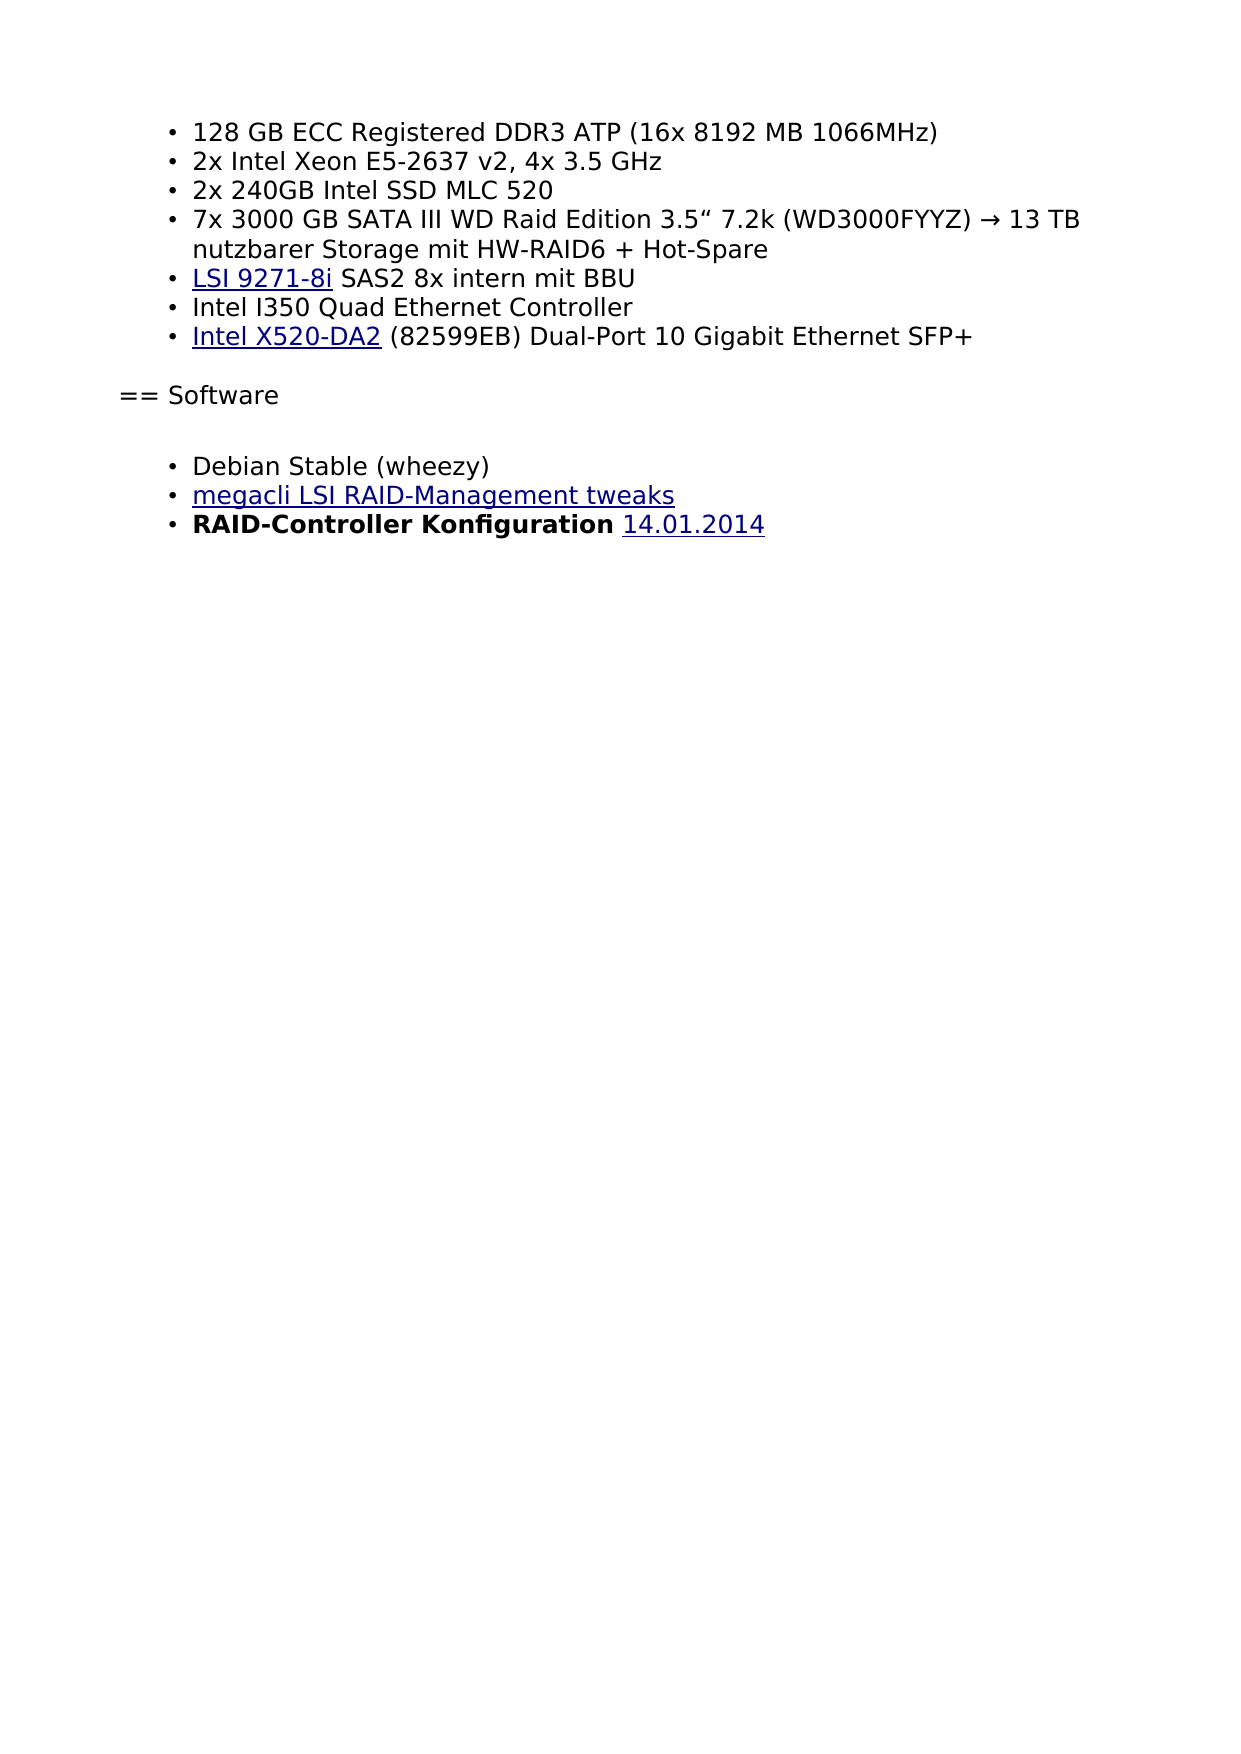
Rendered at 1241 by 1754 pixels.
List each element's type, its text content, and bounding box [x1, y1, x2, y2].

list 128 GB ECC Registered DDR3 ATP (16x 8192 MB 1066MHz) [177, 118, 1122, 147]
list LSI 9271-8i SAS2 8x intern mit BBU [177, 264, 1122, 293]
list Intel X520-DA2 (82599EB) Dual-Port 10 Gigabit Ethernet SFP+ [177, 322, 1122, 351]
list Intel I350 Quad Ethernet Controller [177, 293, 1122, 322]
list 2x 240GB Intel SSD MLC 520 [177, 176, 1122, 206]
list 2x Intel Xeon E5-2637 v2, 4x 3.5 GHz [177, 147, 1122, 176]
list RAID-Controller Konfiguration 14.01.2014 [177, 510, 1122, 539]
list 7x 3000 GB SATA III WD Raid Edition 3.5“ 7.2k (WD3000FYYZ) → 13 TB nutzbarer Storage mit HW-RAID6 + Hot-Spare [177, 206, 1122, 264]
text == Software [118, 381, 1122, 410]
list megacli LSI RAID-Management tweaks [177, 481, 1122, 510]
list Debian Stable (wheezy) [177, 452, 1122, 481]
